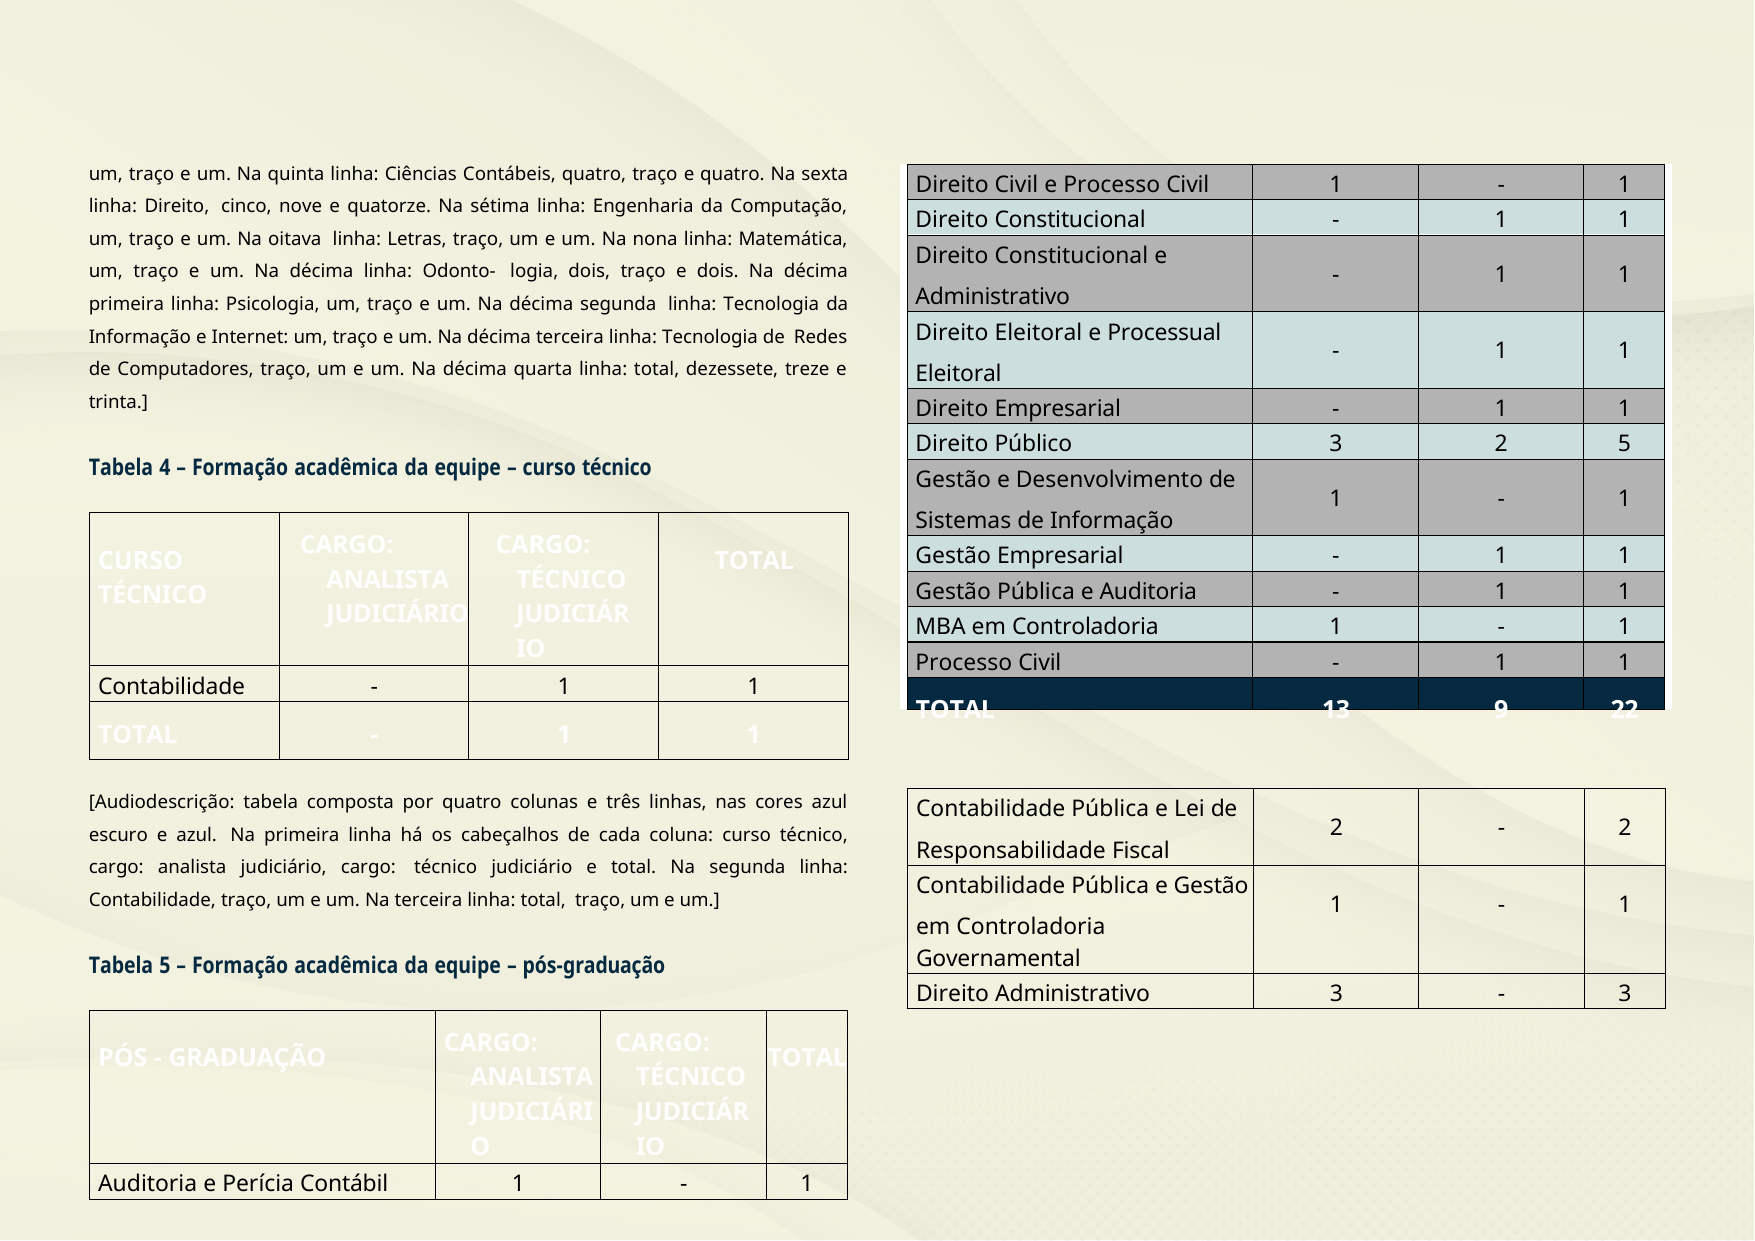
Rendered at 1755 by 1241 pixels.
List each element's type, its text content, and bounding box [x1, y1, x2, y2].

table_cell - [1253, 536, 1418, 571]
table_cell - [1253, 312, 1418, 388]
table_cell - [1253, 200, 1418, 234]
table_cell 1 [1419, 312, 1583, 388]
table_header Direito Civil e Processo Civil [908, 165, 1252, 199]
table_cell 1 [1584, 607, 1664, 641]
table_cell - [1419, 607, 1583, 641]
table_header 1 [1584, 165, 1664, 199]
table_cell 1 [1253, 607, 1418, 641]
picture [0, 0, 1754, 1241]
table_cell 1 [1419, 572, 1583, 606]
table_cell 3 [1253, 424, 1418, 459]
table_cell 2 [1419, 424, 1583, 459]
table_cell 1 [1584, 312, 1664, 388]
table_cell - [1253, 389, 1418, 423]
table_cell - [1253, 572, 1418, 606]
table_cell 1 [1584, 643, 1664, 677]
table_cell 9 [1419, 678, 1583, 709]
table_cell 5 [1584, 424, 1664, 459]
table_cell 1 [1584, 200, 1664, 234]
table_cell 1 [1584, 536, 1664, 571]
table_cell 1 [1419, 536, 1583, 571]
table_cell Direito Público [908, 424, 1252, 459]
table_cell 13 [1253, 678, 1418, 709]
table_cell 1 [1419, 200, 1583, 234]
table_cell 1 [1419, 643, 1583, 677]
table_cell 1 [1584, 236, 1664, 311]
table_cell 22 [1584, 678, 1664, 709]
table_cell 1 [1584, 460, 1664, 535]
table_cell Gestão Pública e Auditoria [908, 572, 1252, 606]
table_cell 1 [1419, 236, 1583, 311]
table_cell 1 [1419, 389, 1583, 423]
table_cell - [1419, 460, 1583, 535]
table_cell 1 [1584, 389, 1664, 423]
table_cell 1 [1253, 460, 1418, 535]
table_cell 1 [1584, 572, 1664, 606]
table_cell Gestão Empresarial [908, 536, 1252, 571]
table_cell - [1253, 236, 1418, 311]
table_cell MBA em Controladoria [908, 607, 1252, 641]
table_cell Direito Eleitoral e Processual Eleitoral [908, 312, 1252, 388]
table_header - [1419, 165, 1583, 199]
table_cell Direito Constitucional [908, 200, 1252, 234]
table_cell TOTAL [908, 678, 1252, 709]
table_header 1 [1253, 165, 1418, 199]
table_cell Gestão e Desenvolvimento de Sistemas de Informação [908, 460, 1252, 535]
table_cell - [1253, 643, 1418, 677]
table_cell Processo Civil [908, 643, 1252, 677]
table_cell Direito Constitucional e Administrativo [908, 236, 1252, 311]
table_cell Direito Empresarial [908, 389, 1252, 423]
